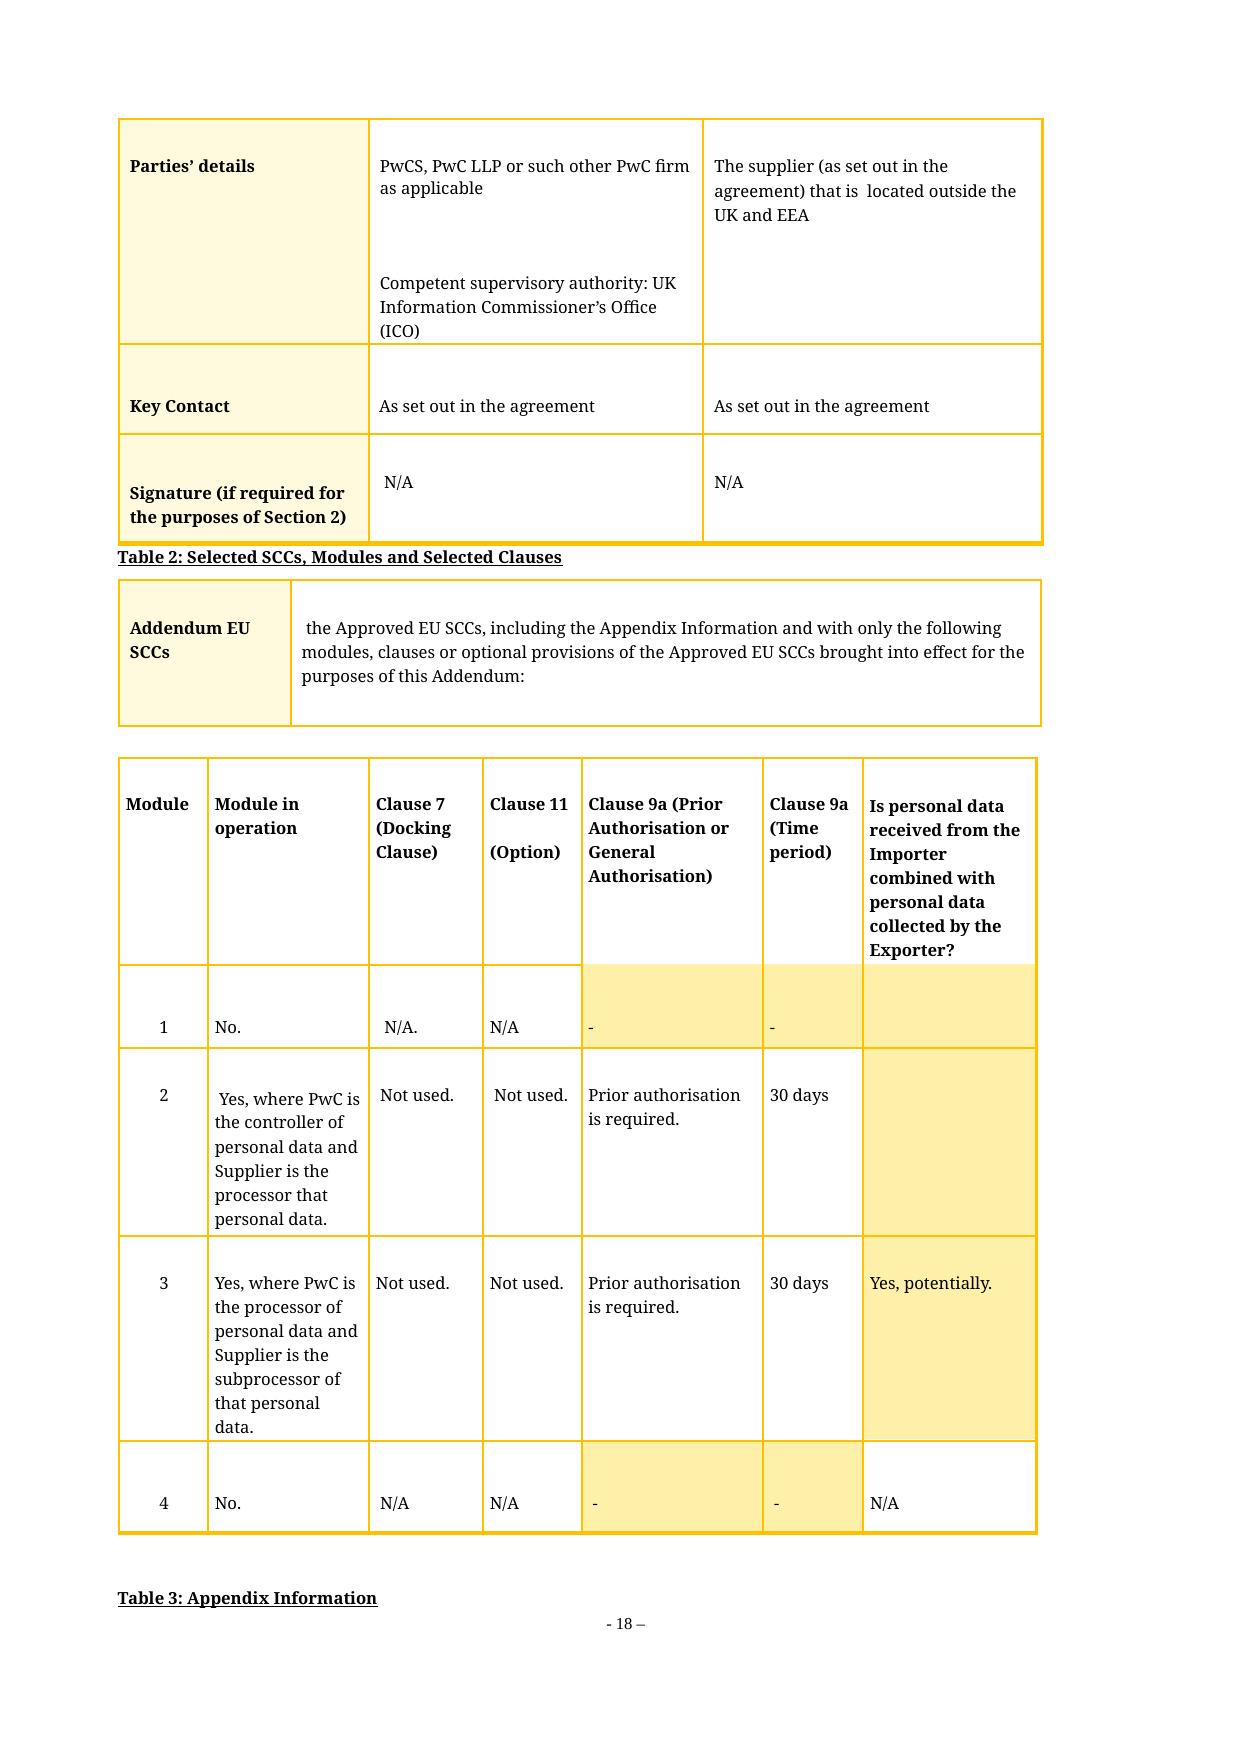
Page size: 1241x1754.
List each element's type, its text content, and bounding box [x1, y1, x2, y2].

table_cell 30 days [764, 1049, 862, 1235]
table_cell 3 [120, 1237, 207, 1439]
table_header Module [120, 759, 207, 964]
table_cell - [764, 1442, 862, 1531]
table_cell 2 [120, 1049, 207, 1235]
table_cell Key Contact [120, 345, 368, 433]
table_cell N/A [484, 1442, 581, 1531]
table_cell Yes, potentially. [864, 1237, 1035, 1439]
table_cell The supplier (as set out in the agreement) that is located outside the UK and EEA [704, 120, 1041, 343]
table_cell - [764, 974, 862, 1047]
table_cell PwCS, PwC LLP or such other PwC firm as applicable Competent supervisory authority: UK Information Commissioner’s Office (ICO) [370, 120, 702, 343]
table_cell No. [209, 1442, 368, 1531]
table_cell [864, 974, 1035, 1047]
table_header Clause 11 (Option) [484, 759, 581, 964]
table_cell No. [209, 966, 368, 1047]
table_cell N/A. [370, 966, 482, 1047]
table_cell Yes, where PwC is the processor of personal data and Supplier is the subprocessor of that personal data. [209, 1237, 368, 1439]
table_cell Not used. [370, 1049, 482, 1235]
table_cell N/A [864, 1442, 1035, 1531]
text Table 3: Appendix Information [117, 1587, 1148, 1609]
table_cell 30 days [764, 1237, 862, 1439]
table_cell N/A [370, 1442, 482, 1531]
table_header Module in operation [209, 759, 368, 964]
table_cell Yes, where PwC is the controller of personal data and Supplier is the processor that personal data. [209, 1049, 368, 1235]
table_cell As set out in the agreement [704, 345, 1041, 433]
table_header Clause 9a (Time period) [764, 759, 862, 964]
table_header Clause 7 (Docking Clause) [370, 759, 482, 964]
table_cell - [583, 974, 762, 1047]
table_cell N/A [484, 966, 581, 1047]
table_cell Signature (if required for the purposes of Section 2) [120, 435, 368, 541]
table_cell Not used. [484, 1049, 581, 1235]
table_cell 1 [120, 966, 207, 1047]
table_cell [864, 1049, 1035, 1235]
table_cell Prior authorisation is required. [583, 1049, 762, 1235]
table_header Clause 9a (Prior Authorisation or General Authorisation) [583, 759, 762, 964]
table_header the Approved EU SCCs, including the Appendix Information and with only the following modules, clauses or optional provisions of the Approved EU SCCs brought into effect for the purposes of this Addendum: [292, 581, 1040, 725]
table_cell 4 [120, 1442, 207, 1531]
text Table 2: Selected SCCs, Modules and Selected Clauses [117, 545, 1148, 568]
table_cell N/A [370, 435, 702, 541]
table_cell Not used. [370, 1237, 482, 1439]
table_header Is personal data received from the Importer combined with personal data collected by the Exporter? [864, 759, 1035, 964]
table_cell Prior authorisation is required. [583, 1237, 762, 1439]
table_header Addendum EU SCCs [120, 581, 290, 725]
table_cell Parties’ details [120, 120, 368, 343]
table_cell N/A [704, 435, 1041, 541]
table_cell - [583, 1442, 762, 1531]
table_cell Not used. [484, 1237, 581, 1439]
table_cell As set out in the agreement [370, 345, 702, 433]
